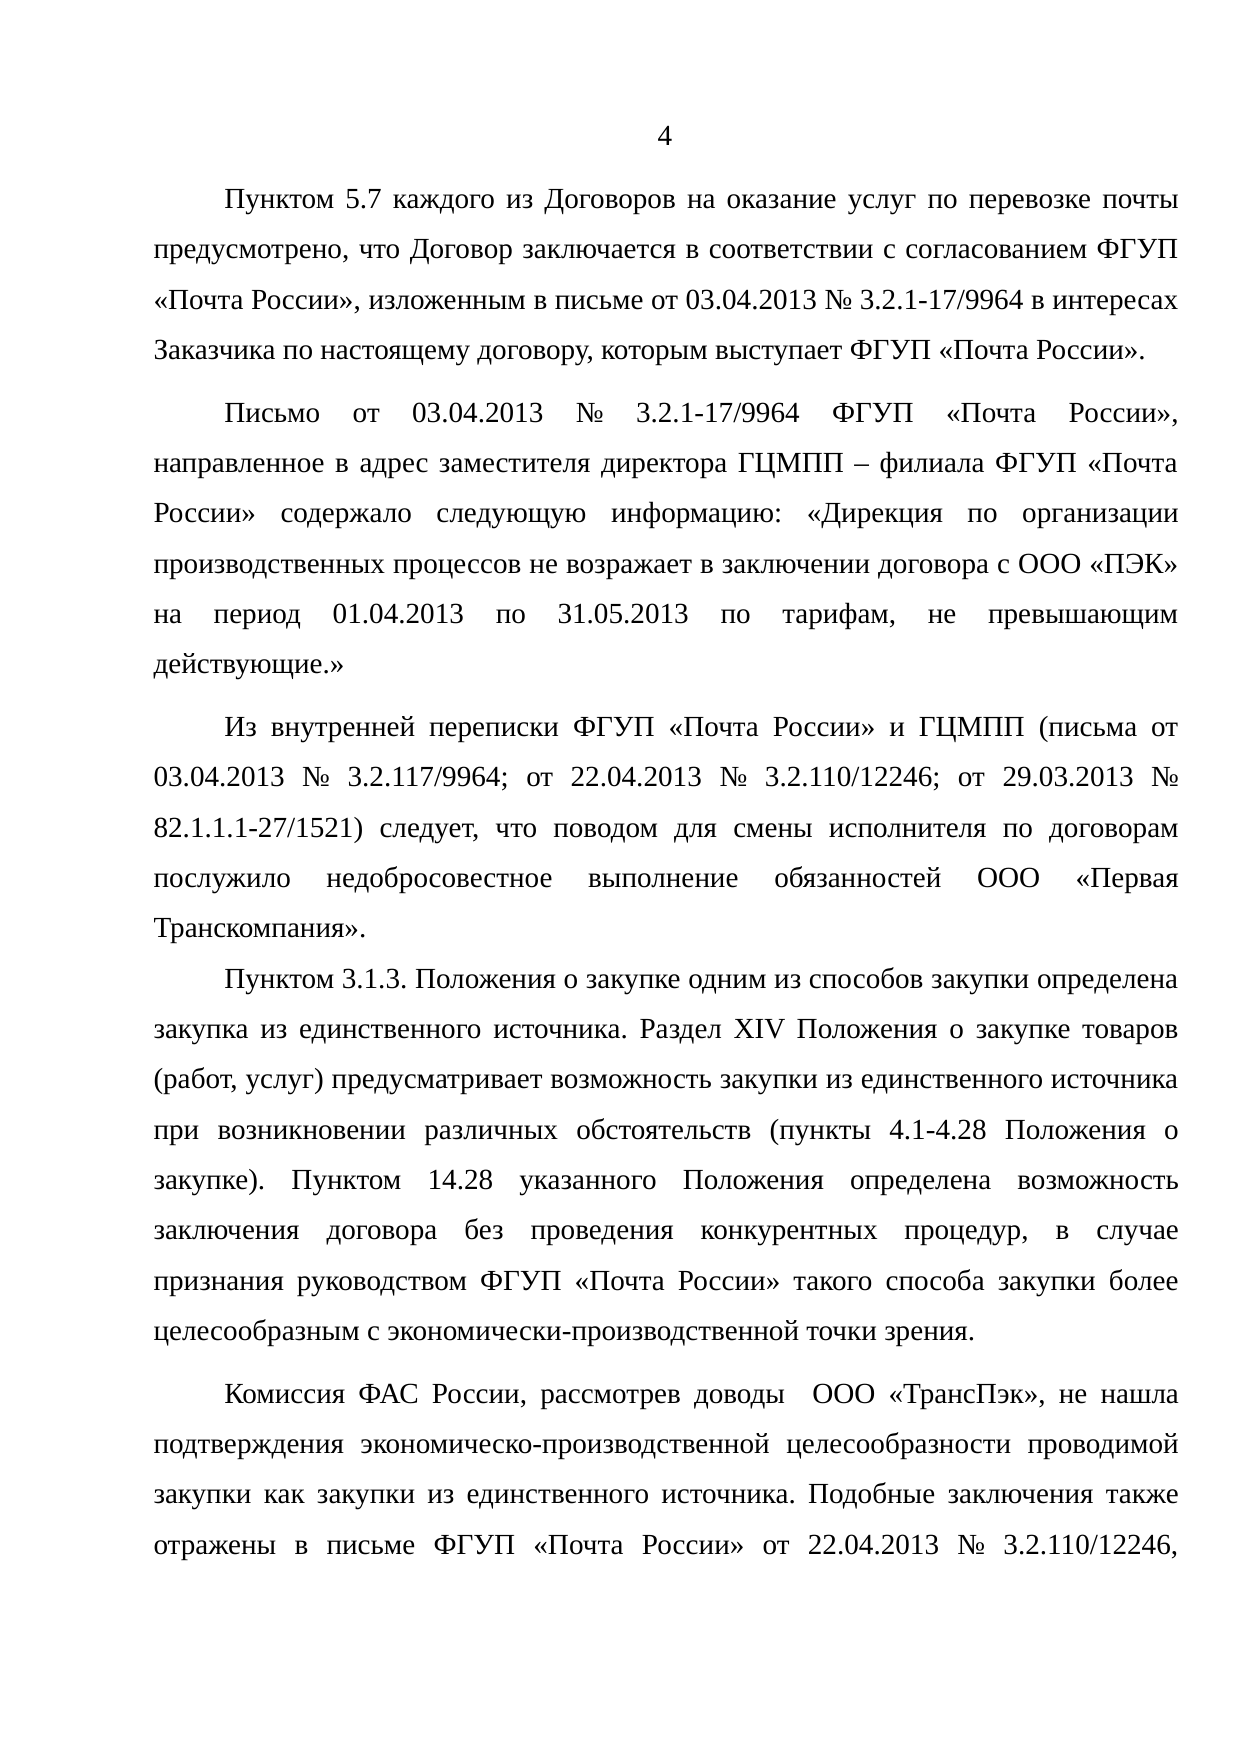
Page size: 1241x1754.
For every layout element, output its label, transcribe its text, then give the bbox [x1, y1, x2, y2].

text Пунктом 3.1.3. Положения о закупке одним из способов закупки определена закупка из единственного источника. Раздел XIV Положения о закупке товаров (работ, услуг) предусматривает возможность закупки из единственного источника при возникновении различных обстоятельств (пункты 4.1-4.28 Положения о закупке). Пунктом 14.28 указанного Положения определена возможность заключения договора без проведения конкурентных процедур, в случае признания руководством ФГУП «Почта России» такого способа закупки более целесообразным с экономически-производственной точки зрения. [153, 961, 1179, 1347]
text Из внутренней переписки ФГУП «Почта России» и ГЦМПП (письма от 03.04.2013 № 3.2.117/9964; от 22.04.2013 № 3.2.110/12246; от 29.03.2013 № 82.1.1.1-27/1521) следует, что поводом для смены исполнителя по договорам послужило недобросовестное выполнение обязанностей ООО «Первая Транскомпания». [153, 709, 1179, 944]
text Пунктом 5.7 каждого из Договоров на оказание услуг по перевозке почты предусмотрено, что Договор заключается в соответствии с согласованием ФГУП «Почта России», изложенным в письме от 03.04.2013 № 3.2.1-17/9964 в интересах Заказчика по настоящему договору, которым выступает ФГУП «Почта России». [153, 181, 1179, 366]
text Комиссия ФАС России, рассмотрев доводы ООО «ТрансПэк», не нашла подтверждения экономическо-производственной целесообразности проводимой закупки как закупки из единственного источника. Подобные заключения также отражены в письме ФГУП «Почта России» от 22.04.2013 № 3.2.110/12246, [153, 1376, 1179, 1560]
text Письмо от 03.04.2013 № 3.2.1-17/9964 ФГУП «Почта России», направленное в адрес заместителя директора ГЦМПП – филиала ФГУП «Почта России» содержало следующую информацию: «Дирекция по организации производственных процессов не возражает в заключении договора с ООО «ПЭК» на период 01.04.2013 по 31.05.2013 по тарифам, не превышающим действующие.» [153, 395, 1179, 680]
